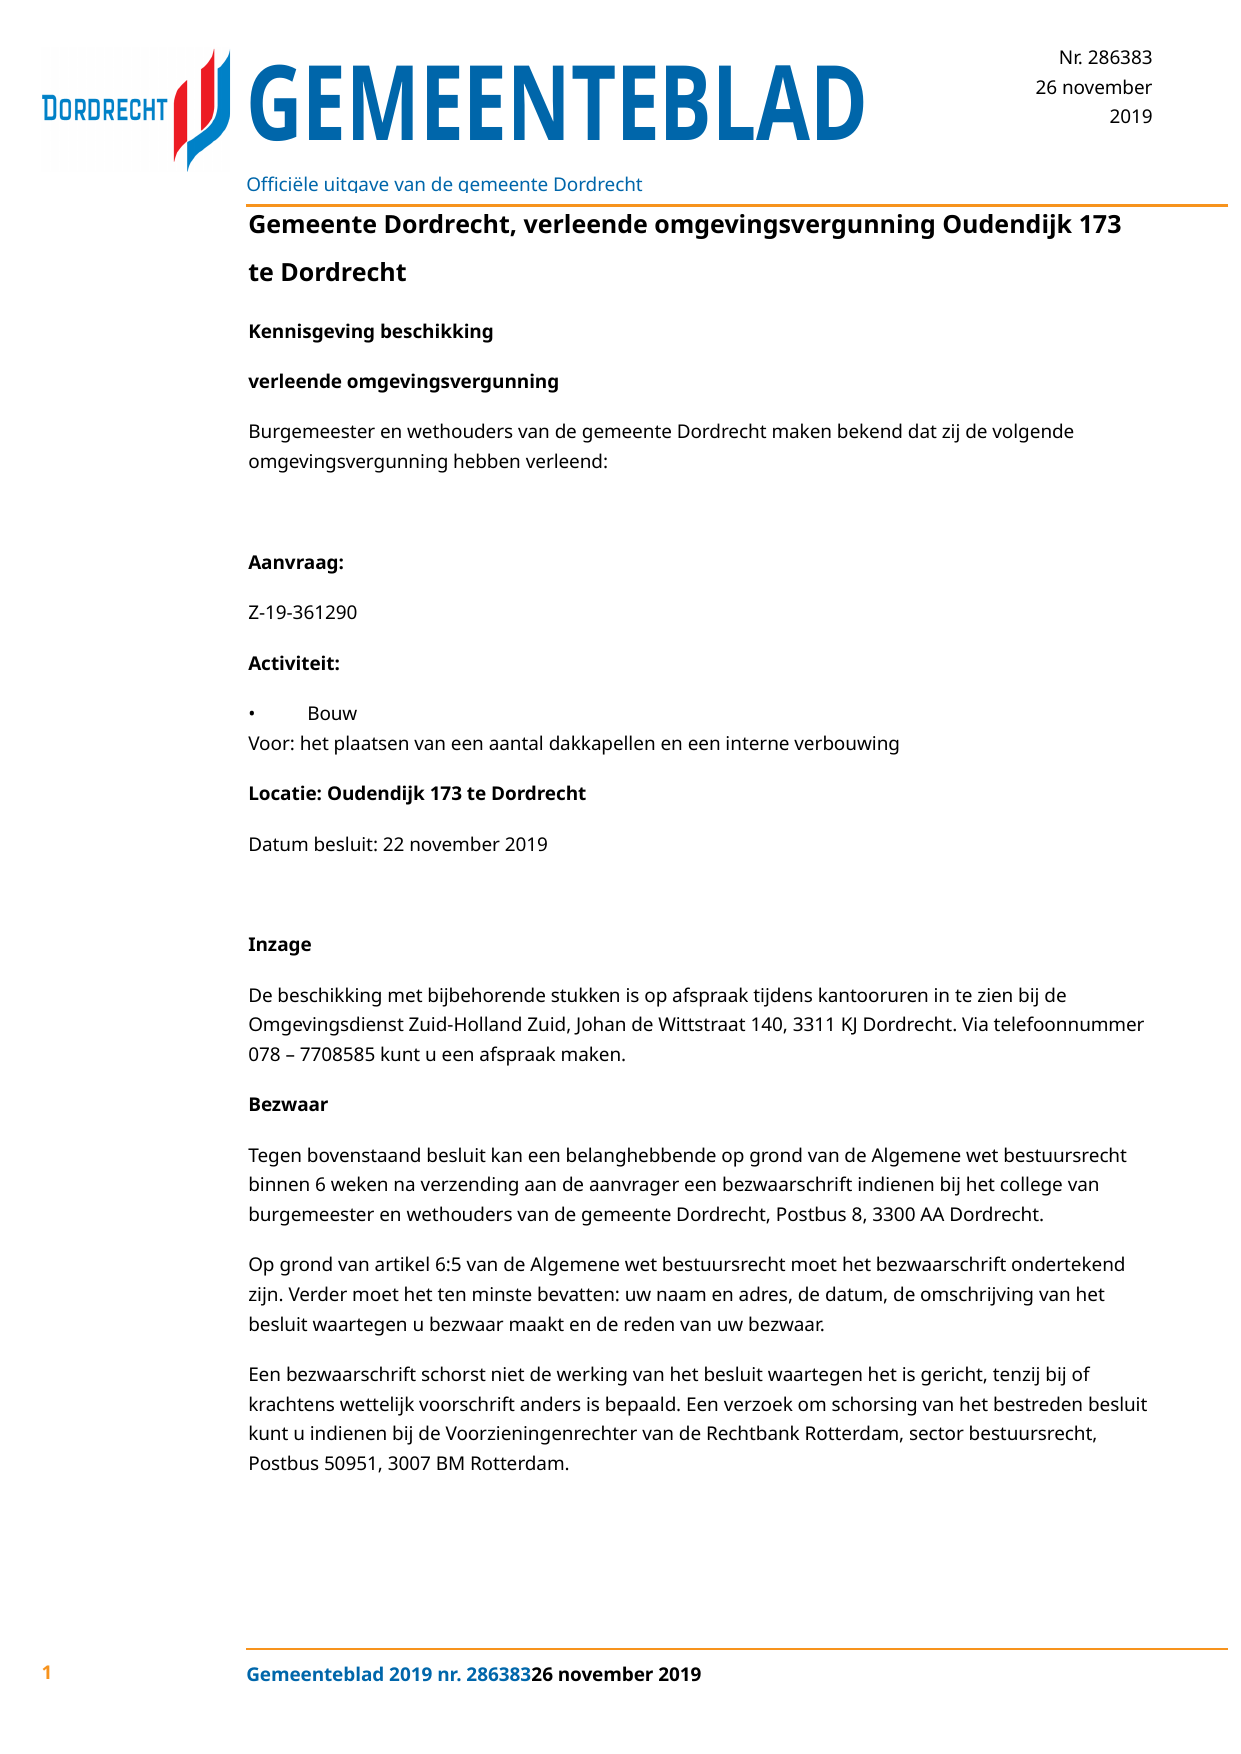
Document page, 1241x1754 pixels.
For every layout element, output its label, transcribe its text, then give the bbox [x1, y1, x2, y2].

text Bezwaar [248, 1092, 1152, 1117]
text Kennisgeving beschikking [248, 318, 1152, 344]
text Voor: het plaatsen van een aantal dakkapellen en een interne verbouwing [248, 730, 1152, 756]
text Aanvraag: [248, 549, 1152, 575]
text De beschikking met bijbehorende stukken is op afspraak tijdens kantooruren in te zien bij de Omgevingsdienst Zuid-Holland Zuid, Johan de Wittstraat 140, 3311 KJ Dordrecht. Via telefoonnummer 078 – 7708585 kunt u een afspraak maken. [248, 982, 1152, 1067]
list Bouw [248, 700, 1152, 726]
text Gemeente Dordrecht, verleende omgevingsvergunning Oudendijk 173 te Dordrecht [248, 207, 1152, 288]
text Tegen bovenstaand besluit kan een belanghebbende op grond van de Algemene wet bestuursrecht binnen 6 weken na verzending aan de aanvrager een bezwaarschrift indienen bij het college van burgemeester en wethouders van de gemeente Dordrecht, Postbus 8, 3300 AA Dordrecht. [248, 1142, 1152, 1227]
text Op grond van artikel 6:5 van de Algemene wet bestuursrecht moet het bezwaarschrift ondertekend zijn. Verder moet het ten minste bevatten: uw naam en adres, de datum, de omschrijving van het besluit waartegen u bezwaar maakt en de reden van uw bezwaar. [248, 1252, 1152, 1337]
text Datum besluit: 22 november 2019 [248, 831, 1152, 857]
text Activiteit: [248, 650, 1152, 676]
text Z-19-361290 [248, 599, 1152, 625]
text Locatie: Oudendijk 173 te Dordrecht [248, 780, 1152, 806]
text Een bezwaarschrift schorst niet de werking van het besluit waartegen het is gericht, tenzij bij of krachtens wettelijk voorschrift anders is bepaald. Een verzoek om schorsing van het bestreden besluit kunt u indienen bij de Voorzieningenrechter van de Rechtbank Rotterdam, sector bestuursrecht, Postbus 50951, 3007 BM Rotterdam. [248, 1361, 1152, 1476]
picture [41, 47, 231, 172]
text Inzage [248, 932, 1152, 957]
text Burgemeester en wethouders van de gemeente Dordrecht maken bekend dat zij de volgende omgevingsvergunning hebben verleend: [248, 419, 1152, 474]
text verleende omgevingsvergunning [248, 368, 1152, 394]
